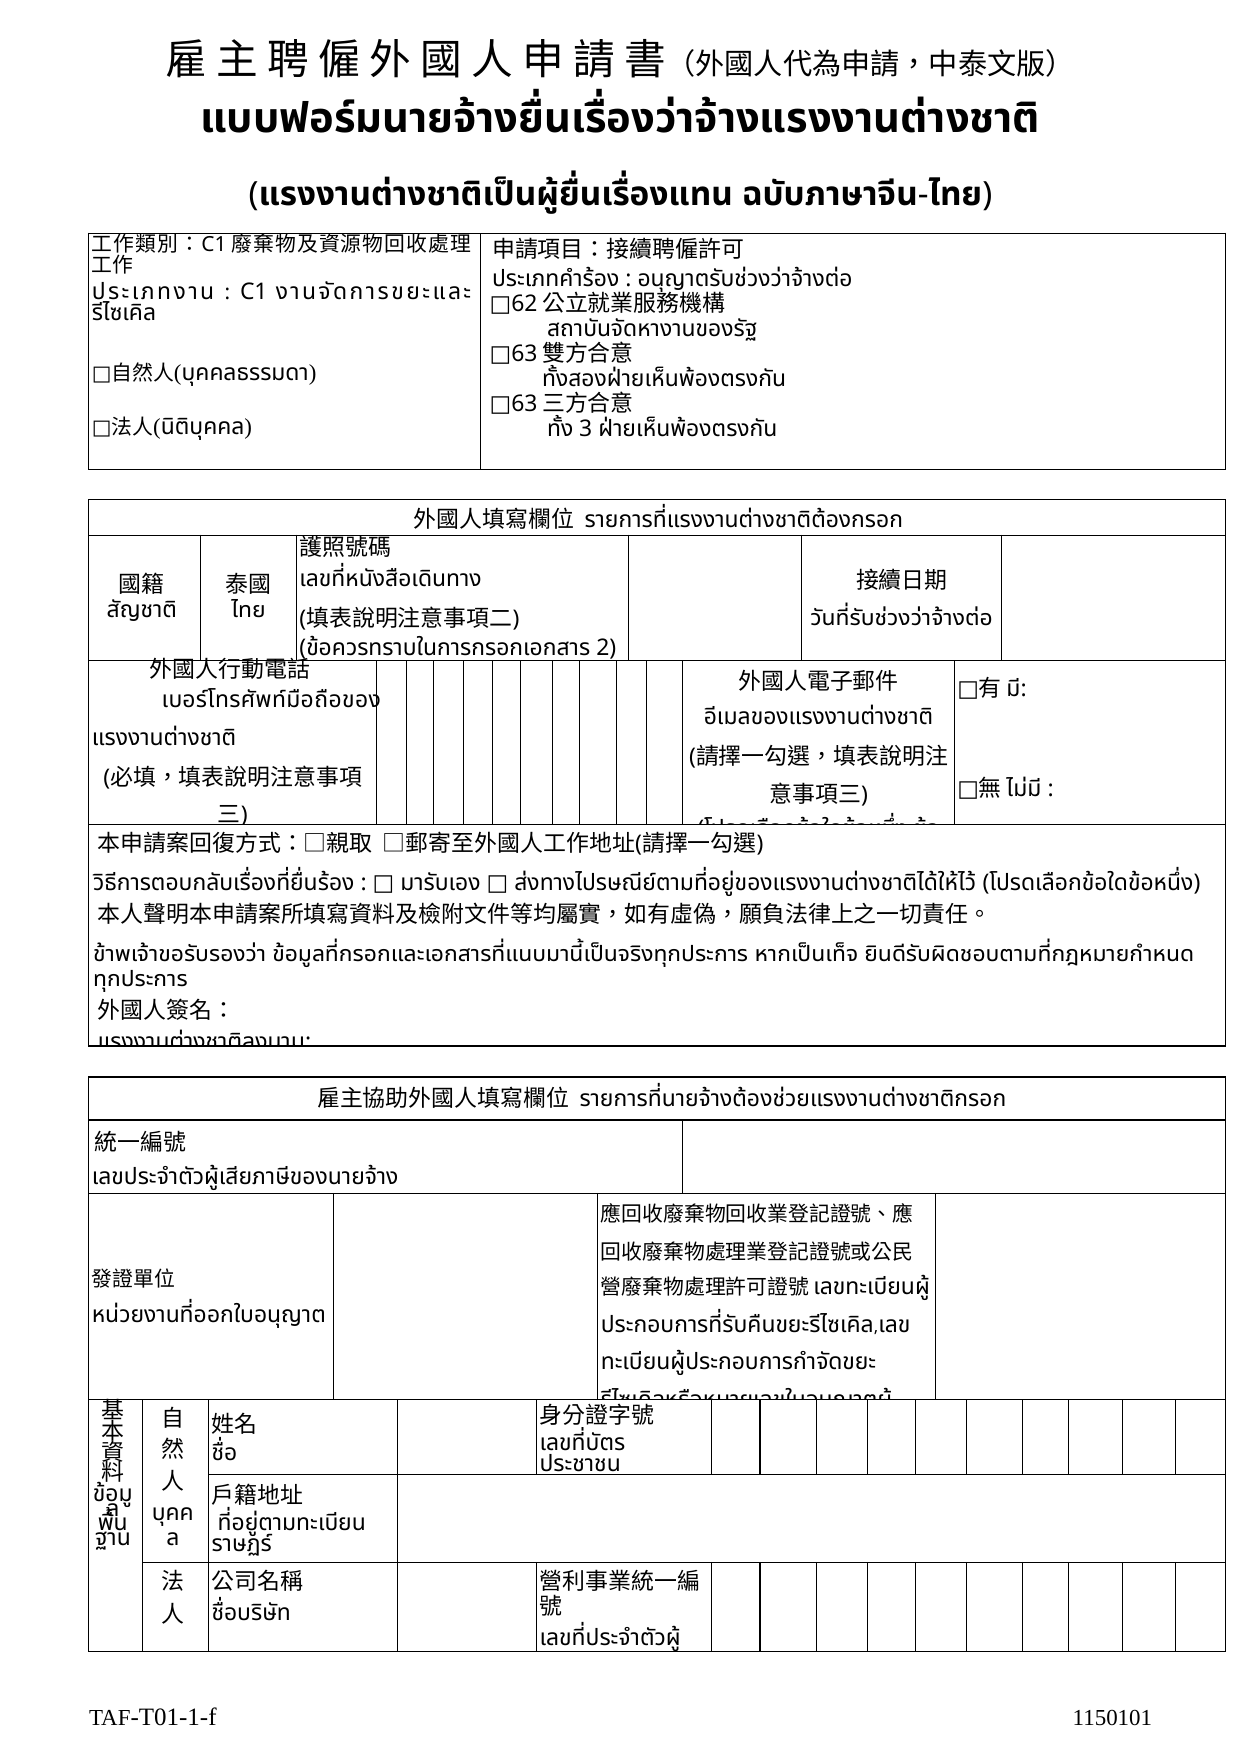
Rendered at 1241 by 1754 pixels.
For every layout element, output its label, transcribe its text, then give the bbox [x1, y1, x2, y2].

text (แรงงานต่างชาติเป็นผู้ยื่นเรื่องแทน ฉบับภาษาจีน-ไทย) [89, 157, 1152, 232]
table_cell [817, 1563, 867, 1651]
table_cell [916, 1400, 966, 1474]
table_cell 護照號碼 เลขที่หนังสือเดินทาง (填表說明注意事項二) (ข้อควรทราบในการกรอกเอกสาร 2) [297, 536, 628, 660]
table_cell 身分證字號 เลขที่บัตรประชาชน [537, 1400, 711, 1474]
table_cell [712, 1563, 759, 1651]
table_cell [398, 1563, 536, 1651]
table_cell [407, 661, 433, 824]
table_cell 應回收廢棄物回收業登記證號、應回收廢棄物處理業登記證號或公民營廢棄物處理許可證號เลขทะเบียนผู้ประกอบการที่รับคืนขยะรีไซเคิล,เลขทะเบียนผู้ประกอบการกำจัดขยะรีไซเคิลหรือหมายเลขใบอนุญาตผู้ประกอบการกำจัดขยะภาครัฐหรือเอกชน [598, 1194, 935, 1399]
table_cell [1069, 1563, 1122, 1651]
table_cell [967, 1563, 1022, 1651]
table_header 工作類別：C1廢棄物及資源物回收處理工作 ประเภทงาน : C1 งานจัดการขยะและรีไซเคิล □自然人(บุคคลธรรมดา) □法人(นิติบุคคล) [89, 234, 480, 469]
table_cell [553, 661, 579, 824]
table_cell 泰國 ไทย [201, 536, 296, 660]
table_cell [1023, 1563, 1068, 1651]
table_cell 外國人行動電話 เบอร์โทรศัพท์มือถือของแรงงานต่างชาติ (必填，填表說明注意事項三) (ต้องกรอก ข้อควรทราบในการกรอกเอกสาร 3) [89, 661, 376, 824]
table_cell 統一編號 เลขประจำตัวผู้เสียภาษีของนายจ้าง [89, 1121, 682, 1193]
table_cell 戶籍地址 ที่อยู่ตามทะเบียนราษฏร์ [209, 1475, 397, 1562]
table_cell 雇主協助外國人填寫欄位 รายการที่นายจ้างต้องช่วยแรงงานต่างชาติกรอก [89, 1078, 1225, 1119]
table_cell 自 然 人 บุคคล ธรรมดา [143, 1400, 208, 1562]
table_cell [916, 1563, 966, 1651]
table_cell [1023, 1400, 1068, 1474]
table_cell [967, 1400, 1022, 1474]
table_cell [89, 1047, 1226, 1076]
table_cell [868, 1400, 915, 1474]
table_cell [1069, 1400, 1122, 1474]
table_cell [493, 661, 520, 824]
table_cell [1176, 1400, 1225, 1474]
table_cell [464, 661, 492, 824]
table_header 申請項目：接續聘僱許可 ประเภทคำร้อง : อนุญาตรับช่วงว่าจ้างต่อ □62公立就業服務機構 สถาบันจัดหางานของรัฐ □63雙方合意 ทั้งสองฝ่ายเห็นพ้องตรงกัน □63三方合意 ทั้ง 3 ฝ่ายเห็นพ้องตรงกัน [481, 234, 1225, 469]
table_cell [398, 1475, 1225, 1562]
text แบบฟอร์มนายจ้างยื่นเรื่องว่าจ้างแรงงานต่างชาติ [89, 82, 1152, 157]
table_cell [629, 536, 801, 660]
table_cell [617, 661, 646, 824]
table_cell 本申請案回復方式：□親取 □郵寄至外國人工作地址(請擇一勾選) วิธีการตอบกลับเรื่องที่ยื่นร้อง : □ มารับเอง □ ส่งทางไปรษณีย์ตามที่อยู่ของแรงงานต่างชาติได้ให้ไว้ (โปรดเลือกข้อใดข้อหนึ่ง) 本人聲明本申請案所填寫資料及檢附文件等均屬實，如有虛偽，願負法律上之一切責任。 ข้าพเจ้าขอรับรองว่า ข้อมูลที่กรอกและเอกสารที่แนบมานี้เป็นจริงทุกประการ หากเป็นเท็จ ยินดีรับผิดชอบตามที่กฎหมายกำหนดทุกประการ 外國人簽名： แรงงานต่างชาติลงนาม: [89, 825, 1225, 1045]
table_cell [1123, 1400, 1175, 1474]
table_cell 法 人 นิติบุคคล [143, 1563, 208, 1651]
table_cell [647, 661, 682, 824]
table_cell [712, 1400, 759, 1474]
table_cell [936, 1194, 1225, 1399]
table_cell [89, 470, 1226, 499]
table_cell [580, 661, 616, 824]
table_cell [1176, 1563, 1225, 1651]
table_cell [377, 661, 406, 824]
table_cell 公司名稱 ชื่อบริษัท [209, 1563, 397, 1651]
table_cell 基 本 資 料 ข้อมูลพื้นฐาน [89, 1400, 142, 1651]
text 雇 主 聘 僱 外 國 人 申 請 書（外國人代為申請，中泰文版） [89, 41, 1151, 82]
table_cell [434, 661, 463, 824]
table_cell [817, 1400, 867, 1474]
table_cell [761, 1400, 816, 1474]
table_cell 營利事業統一編號 เลขที่ประจำตัวผู้เสียภาษี [537, 1563, 711, 1651]
table_cell 接續日期 วันที่รับช่วงว่าจ้างต่อ [802, 536, 1001, 660]
table_cell [683, 1121, 1225, 1193]
table_cell [1002, 536, 1225, 660]
table_cell □有มี: □無ไม่มี : [955, 661, 1225, 824]
table_cell [334, 1194, 597, 1399]
table_cell 發證單位 หน่วยงานที่ออกใบอนุญาต [89, 1194, 333, 1399]
table_cell [398, 1400, 536, 1474]
table_cell 姓名 ชื่อ [209, 1400, 397, 1474]
table_cell 外國人填寫欄位 รายการที่แรงงานต่างชาติต้องกรอก [89, 500, 1225, 534]
table_cell [1123, 1563, 1175, 1651]
table_cell [868, 1563, 915, 1651]
table_cell 外國人電子郵件 อีเมลของแรงงานต่างชาติ (請擇一勾選，填表說明注意事項三) (โปรดเลือกข้อใดข้อหนึ่ง ข้อควรทราบในการกรอกเอกสาร 3) [683, 661, 954, 824]
table_cell 國籍 สัญชาติ [89, 536, 200, 660]
table_cell [521, 661, 552, 824]
table_cell [761, 1563, 816, 1651]
